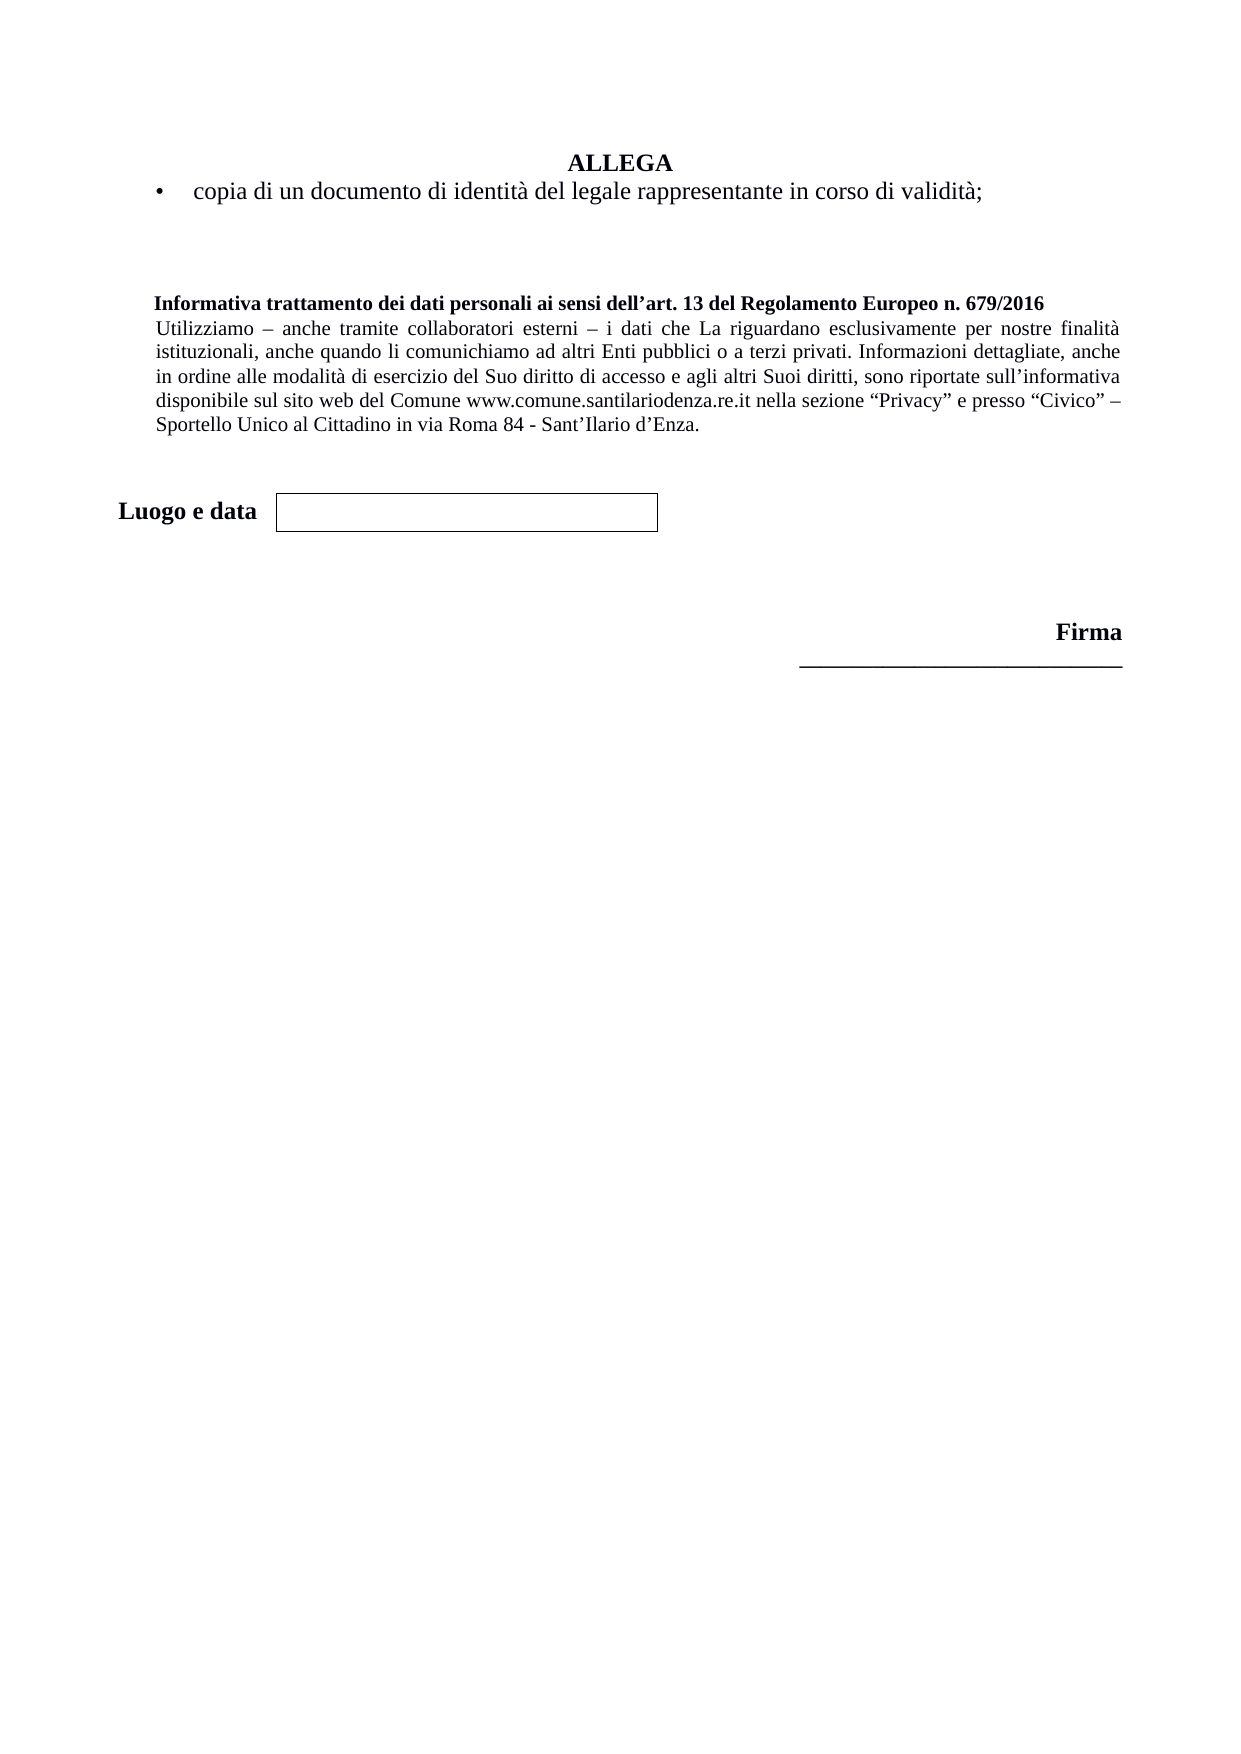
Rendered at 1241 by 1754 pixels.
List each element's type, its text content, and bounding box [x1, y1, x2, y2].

text [658, 493, 1122, 531]
text Informativa trattamento dei dati personali ai sensi dell’art. 13 del Regolamento Europeo n. 679/2016 [120, 291, 1122, 315]
text Luogo e data [118, 493, 276, 531]
text Firma _______________________________ [118, 617, 1122, 670]
text Utilizziamo – anche tramite collaboratori esterni – i dati che La riguardano esclusivamente per nostre finalità istituzionali, anche quando li comunichiamo ad altri Enti pubblici o a terzi privati. Informazioni dettagliate, anche in ordine alle modalità di esercizio del Suo diritto di accesso e agli altri Suoi diritti, sono riportate sull’informativa disponibile sul sito web del Comune www.comune.santilariodenza.re.it nella sezione “Privacy” e presso “Civico” – Sportello Unico al Cittadino in via Roma 84 - Sant’Ilario d’Enza. [118, 315, 1122, 436]
text ALLEGA [118, 148, 1122, 176]
list copia di un documento di identità del legale rappresentante in corso di validità; [156, 176, 1122, 205]
